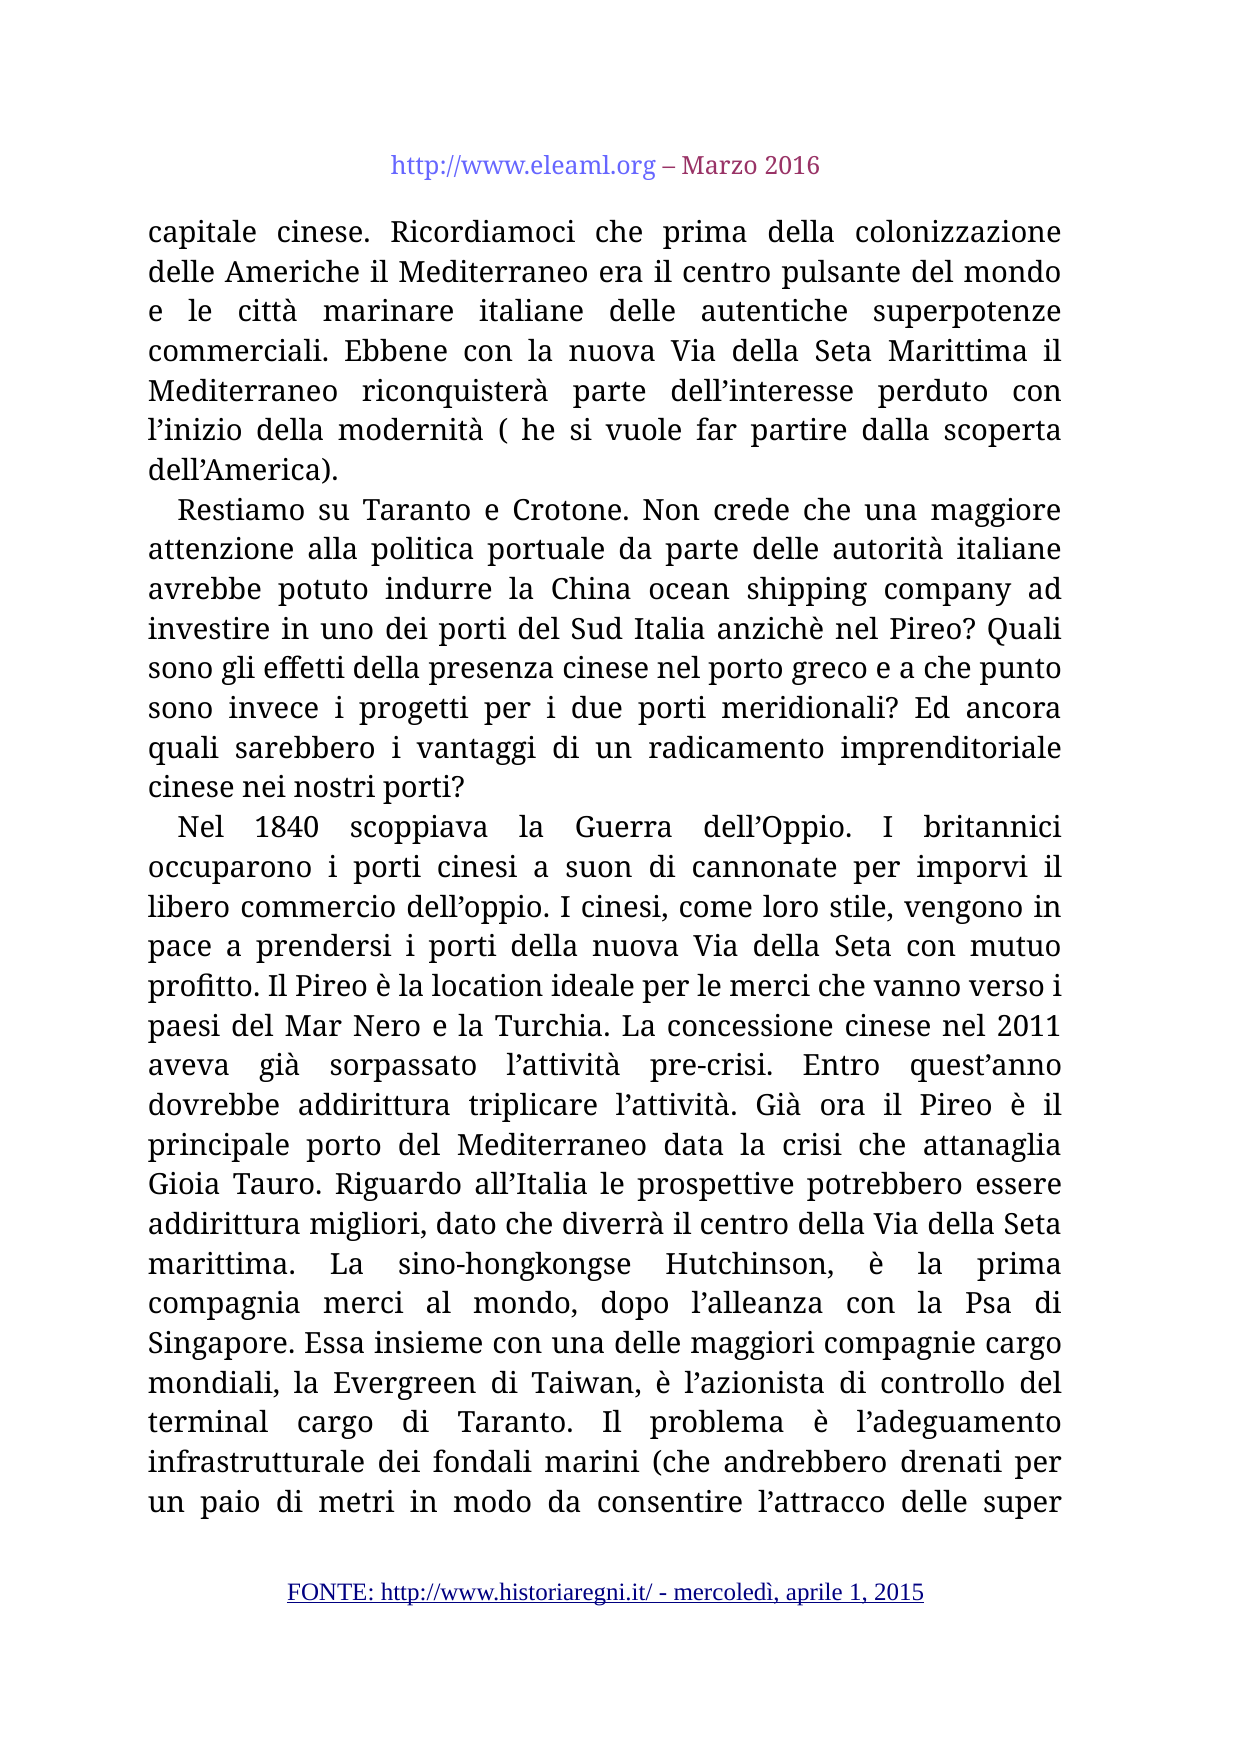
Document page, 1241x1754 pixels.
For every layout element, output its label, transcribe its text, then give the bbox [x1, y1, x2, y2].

text capitale cinese. Ricordiamoci che prima della colonizzazione delle Americhe il Mediterraneo era il centro pulsante del mondo e le città marinare italiane delle autentiche superpotenze commerciali. Ebbene con la nuova Via della Seta Marittima il Mediterraneo riconquisterà parte dell’interesse perduto con l’inizio della modernità ( he si vuole far partire dalla scoperta dell’America). [148, 211, 1063, 489]
text Restiamo su Taranto e Crotone. Non crede che una maggiore attenzione alla politica portuale da parte delle autorità italiane avrebbe potuto indurre la China ocean shipping company ad investire in uno dei porti del Sud Italia anzichè nel Pireo? Quali sono gli effetti della presenza cinese nel porto greco e a che punto sono invece i progetti per i due porti meridionali? Ed ancora quali sarebbero i vantaggi di un radicamento imprenditoriale cinese nei nostri porti? [148, 489, 1063, 806]
text Nel 1840 scoppiava la Guerra dell’Oppio. I britannici occuparono i porti cinesi a suon di cannonate per imporvi il libero commercio dell’oppio. I cinesi, come loro stile, vengono in pace a prendersi i porti della nuova Via della Seta con mutuo profitto. Il Pireo è la location ideale per le merci che vanno verso i paesi del Mar Nero e la Turchia. La concessione cinese nel 2011 aveva già sorpassato l’attività pre-crisi. Entro quest’anno dovrebbe addirittura triplicare l’attività. Già ora il Pireo è il principale porto del Mediterraneo data la crisi che attanaglia Gioia Tauro. Riguardo all’Italia le prospettive potrebbero essere addirittura migliori, dato che diverrà il centro della Via della Seta marittima. La sino-hongkongse Hutchinson, è la prima compagnia merci al mondo, dopo l’alleanza con la Psa di Singapore. Essa insieme con una delle maggiori compagnie cargo mondiali, la Evergreen di Taiwan, è l’azionista di controllo del terminal cargo di Taranto. Il problema è l’adeguamento infrastrutturale dei fondali marini (che andrebbero drenati per un paio di metri in modo da consentire l’attracco delle super [148, 806, 1063, 1521]
